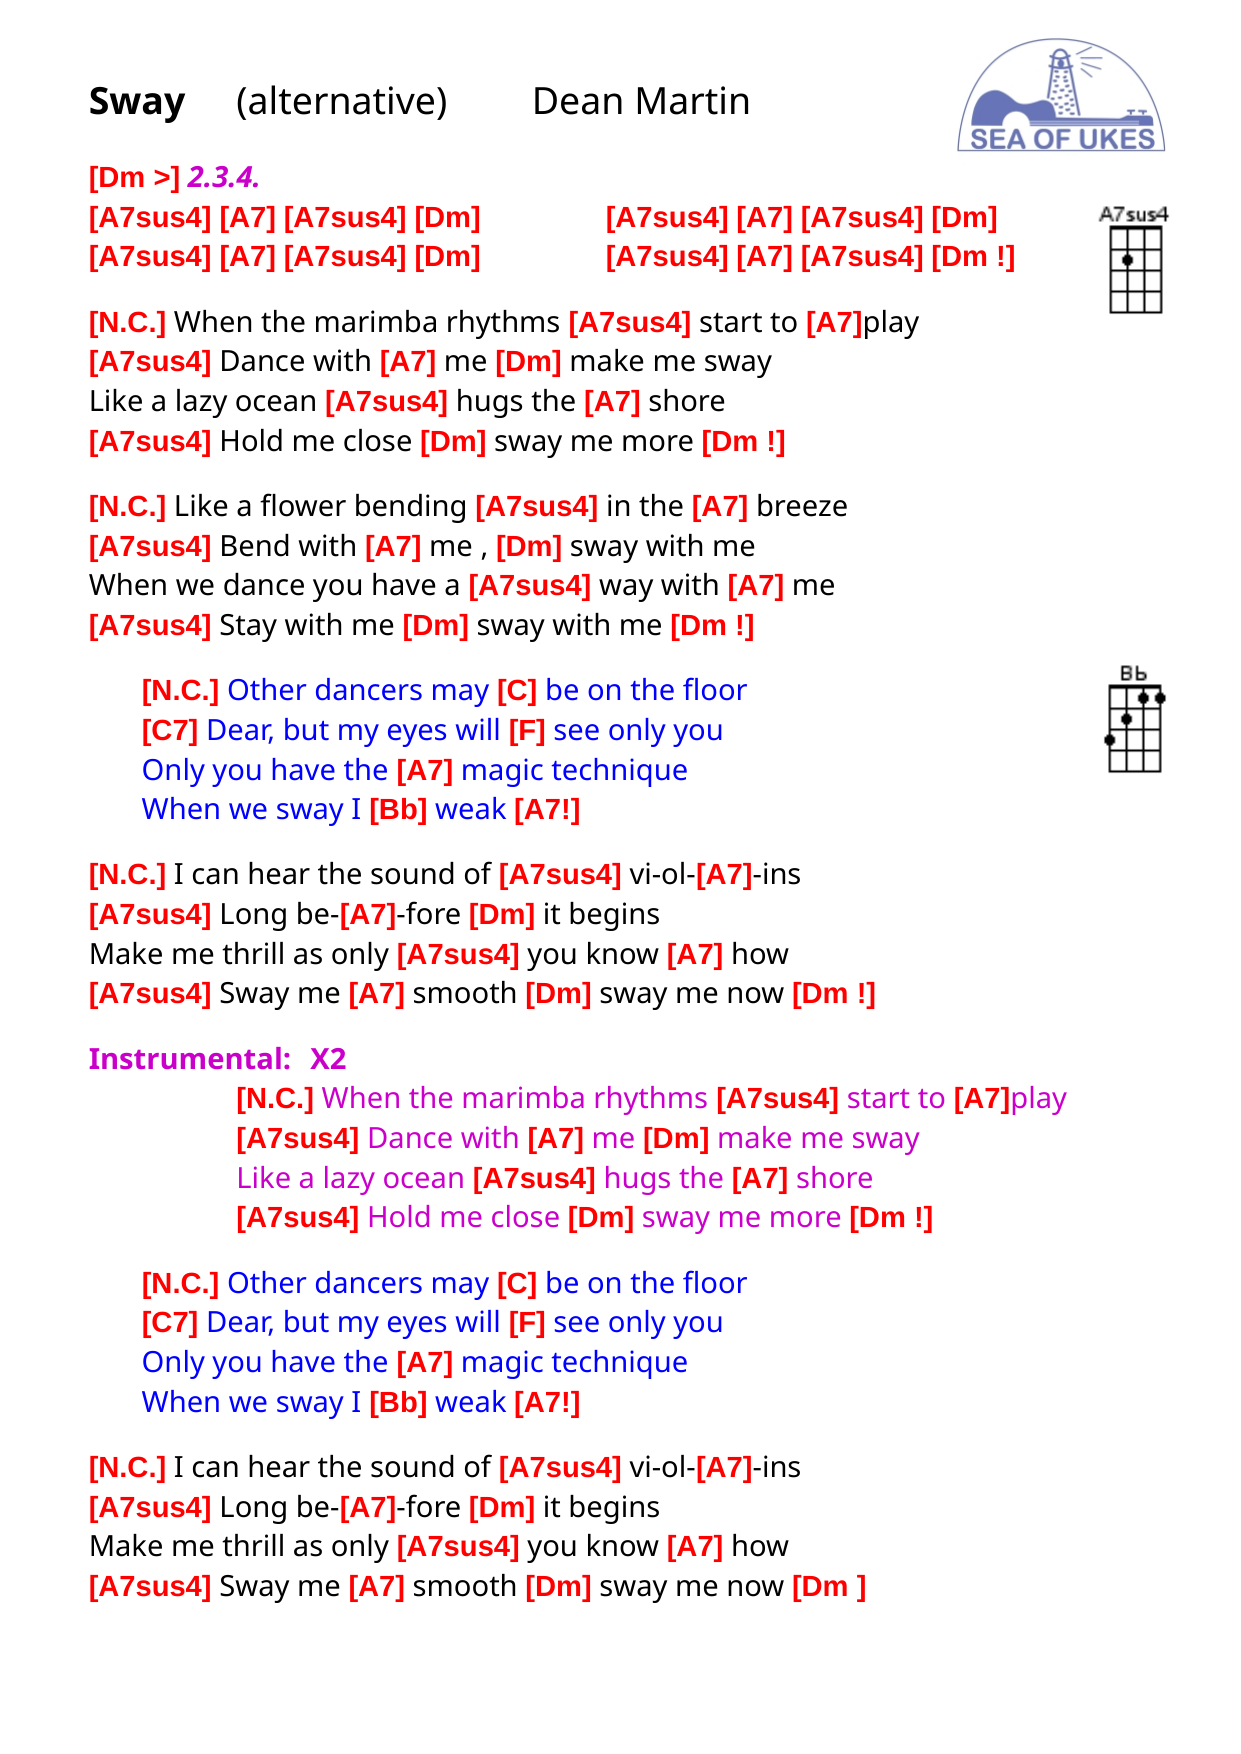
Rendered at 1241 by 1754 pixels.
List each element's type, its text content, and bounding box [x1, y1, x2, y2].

text [A7sus4] Stay with me [Dm] sway with me [Dm !] [88, 604, 1163, 644]
text [C7] Dear, but my eyes will [F] see only you [88, 1302, 1163, 1341]
picture [956, 21, 1166, 170]
text [N.C.] I can hear the sound of [A7sus4] vi-ol-[A7]-ins [88, 1446, 1163, 1486]
text When we sway I [Bb] weak [A7!] [88, 788, 1163, 828]
text [N.C.] I can hear the sound of [A7sus4] vi-ol-[A7]-ins [88, 854, 1163, 893]
text Instrumental: X2 [88, 1038, 1163, 1078]
text [N.C.] When the marimba rhythms [A7sus4] start to [A7]play [88, 1078, 1163, 1117]
text [A7sus4] Long be-[A7]-fore [Dm] it begins [88, 1486, 1163, 1526]
text [A7sus4] [A7] [A7sus4] [Dm] [A7sus4] [A7] [A7sus4] [Dm !] [88, 236, 1085, 275]
text When we dance you have a [A7sus4] way with [A7] me [88, 564, 1163, 604]
text [N.C.] Other dancers may [C] be on the floor [88, 669, 1084, 709]
text Only you have the [A7] magic technique [88, 1341, 1163, 1381]
text Make me thrill as only [A7sus4] you know [A7] how [88, 933, 1163, 973]
text [A7sus4] Hold me close [Dm] sway me more [Dm !] [88, 1197, 1163, 1236]
text [N.C.] Like a flower bending [A7sus4] in the [A7] breeze [88, 485, 1163, 525]
text Like a lazy ocean [A7sus4] hugs the [A7] shore [88, 380, 1163, 420]
text [A7sus4] Dance with [A7] me [Dm] make me sway [88, 1117, 1163, 1157]
text [C7] Dear, but my eyes will [F] see only you [88, 709, 1084, 749]
text When we sway I [Bb] weak [A7!] [88, 1381, 1163, 1421]
text [A7sus4] Dance with [A7] me [Dm] make me sway [88, 341, 1163, 380]
text [A7sus4] Long be-[A7]-fore [Dm] it begins [88, 893, 1163, 933]
picture [1085, 201, 1186, 335]
text [A7sus4] Bend with [A7] me , [Dm] sway with me [88, 525, 1163, 564]
text [N.C.] When the marimba rhythms [A7sus4] start to [A7]play [88, 301, 1163, 341]
text Like a lazy ocean [A7sus4] hugs the [A7] shore [88, 1157, 1163, 1197]
text [A7sus4] [A7] [A7sus4] [Dm] [A7sus4] [A7] [A7sus4] [Dm] [88, 196, 1163, 236]
text [A7sus4] Sway me [A7] smooth [Dm] sway me now [Dm ] [88, 1565, 1163, 1605]
picture [1084, 660, 1185, 794]
text [A7sus4] Sway me [A7] smooth [Dm] sway me now [Dm !] [88, 973, 1163, 1012]
text Make me thrill as only [A7sus4] you know [A7] how [88, 1526, 1163, 1565]
text [N.C.] Other dancers may [C] be on the floor [88, 1262, 1163, 1302]
text Only you have the [A7] magic technique [88, 749, 1084, 788]
text [Dm >] 2.3.4. [88, 156, 1163, 196]
text [A7sus4] Hold me close [Dm] sway me more [Dm !] [88, 420, 1163, 459]
